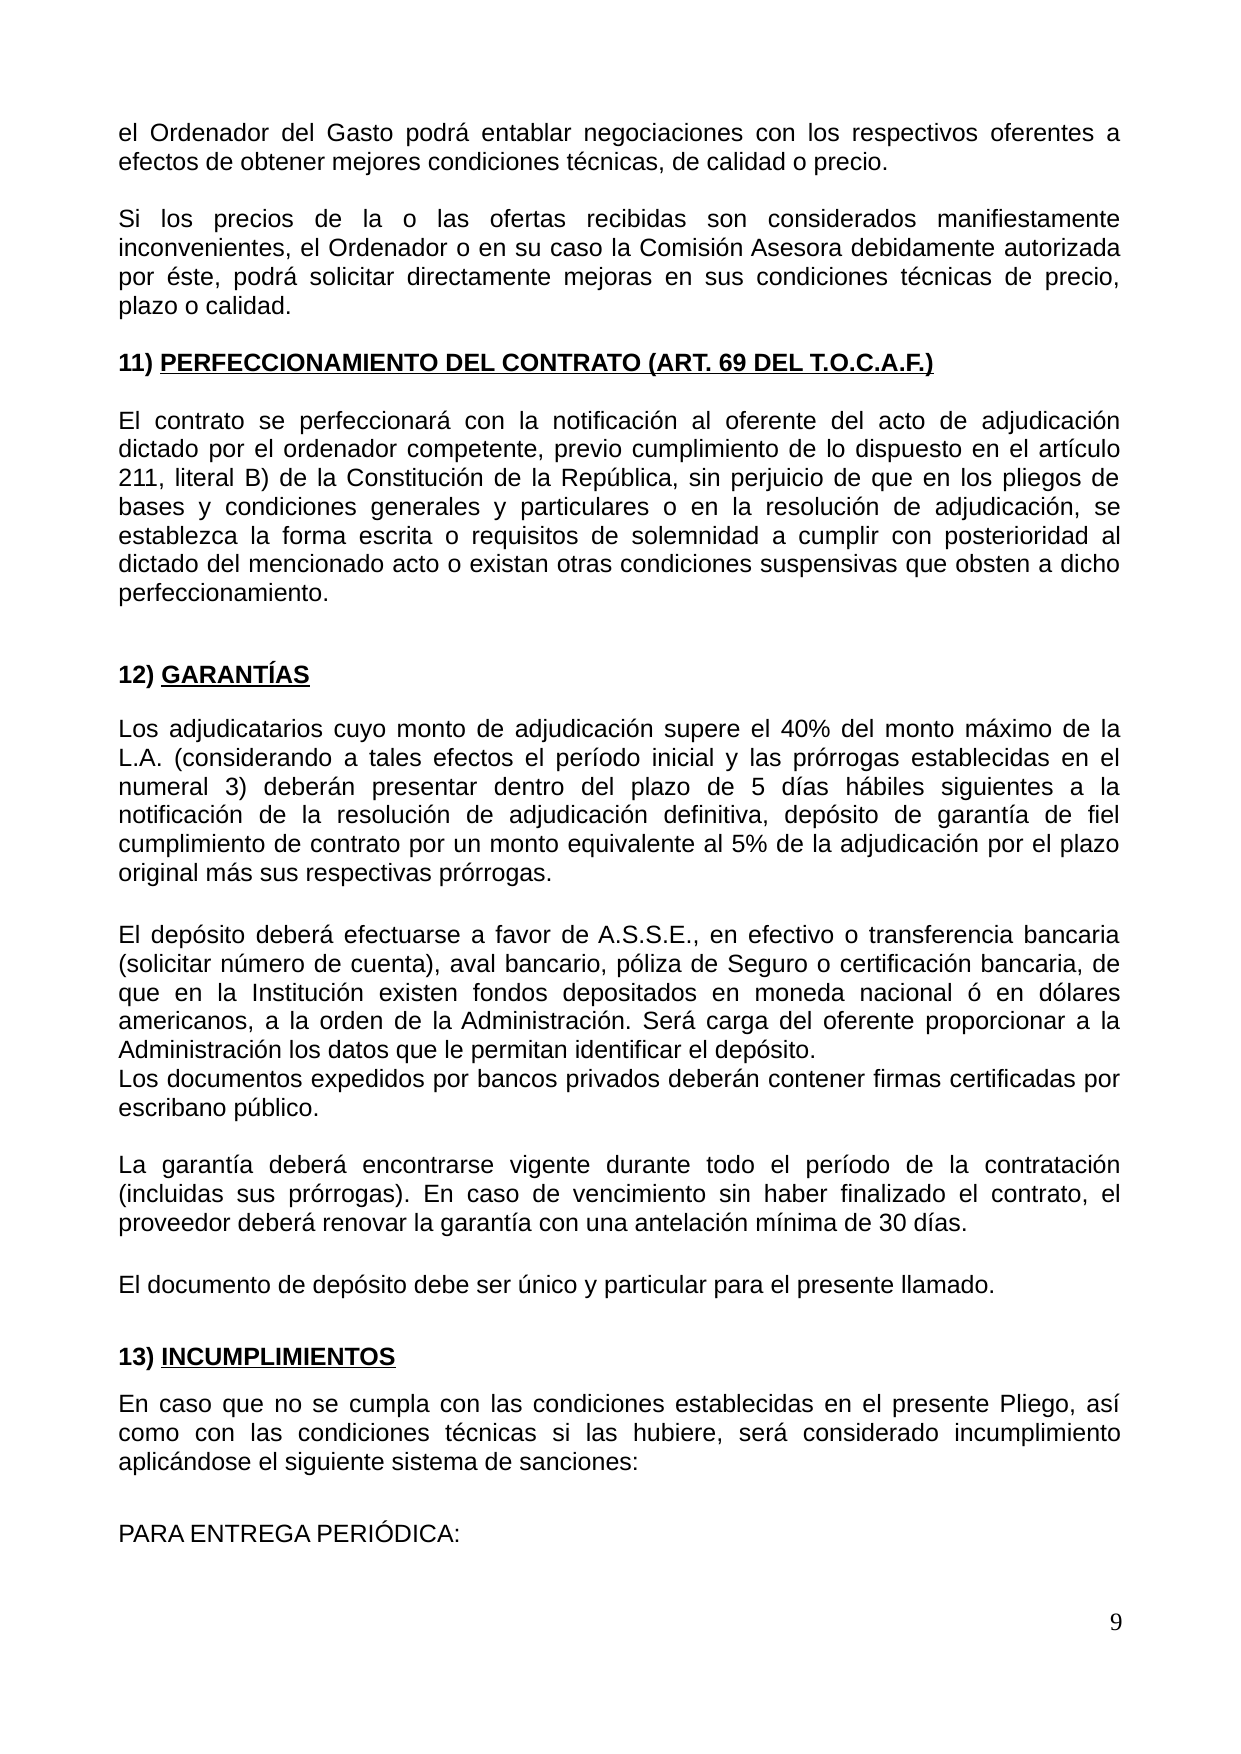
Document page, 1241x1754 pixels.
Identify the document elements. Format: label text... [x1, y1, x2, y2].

text Los documentos expedidos por bancos privados deberán contener firmas certificadas por escribano público. [118, 1064, 1122, 1121]
text El depósito deberá efectuarse a favor de A.S.S.E., en efectivo o transferencia bancaria (solicitar número de cuenta), aval bancario, póliza de Seguro o certificación bancaria, de que en la Institución existen fondos depositados en moneda nacional ó en dólares americanos, a la orden de la Administración. Será carga del oferente proporcionar a la Administración los datos que le permitan identificar el depósito. [118, 920, 1122, 1064]
text El contrato se perfeccionará con la notificación al oferente del acto de adjudicación dictado por el ordenador competente, previo cumplimiento de lo dispuesto en el artículo 211, literal B) de la Constitución de la República, sin perjuicio de que en los pliegos de bases y condiciones generales y particulares o en la resolución de adjudicación, se establezca la forma escrita o requisitos de solemnidad a cumplir con posterioridad al dictado del mencionado acto o existan otras condiciones suspensivas que obsten a dicho perfeccionamiento. [118, 406, 1122, 607]
text 12) GARANTÍAS [118, 660, 1122, 689]
text el Ordenador del Gasto podrá entablar negociaciones con los respectivos oferentes a efectos de obtener mejores condiciones técnicas, de calidad o precio. [118, 118, 1122, 176]
text Si los precios de la o las ofertas recibidas son considerados manifiestamente inconvenientes, el Ordenador o en su caso la Comisión Asesora debidamente autorizada por éste, podrá solicitar directamente mejoras en sus condiciones técnicas de precio, plazo o calidad. [118, 204, 1122, 319]
text PARA ENTREGA PERIÓDICA: [118, 1519, 1122, 1547]
text 13) INCUMPLIMIENTOS [118, 1342, 1122, 1370]
text La garantía deberá encontrarse vigente durante todo el período de la contratación (incluidas sus prórrogas). En caso de vencimiento sin haber finalizado el contrato, el proveedor deberá renovar la garantía con una antelación mínima de 30 días. [118, 1150, 1122, 1236]
text El documento de depósito debe ser único y particular para el presente llamado. [118, 1270, 1122, 1298]
text 11) PERFECCIONAMIENTO DEL CONTRATO (ART. 69 DEL T.O.C.A.F.) [118, 348, 1122, 377]
text En caso que no se cumpla con las condiciones establecidas en el presente Pliego, así como con las condiciones técnicas si las hubiere, será considerado incumplimiento aplicándose el siguiente sistema de sanciones: [118, 1389, 1122, 1476]
text Los adjudicatarios cuyo monto de adjudicación supere el 40% del monto máximo de la L.A. (considerando a tales efectos el período inicial y las prórrogas establecidas en el numeral 3) deberán presentar dentro del plazo de 5 días hábiles siguientes a la notificación de la resolución de adjudicación definitiva, depósito de garantía de fiel cumplimiento de contrato por un monto equivalente al 5% de la adjudicación por el plazo original más sus respectivas prórrogas. [118, 714, 1122, 886]
